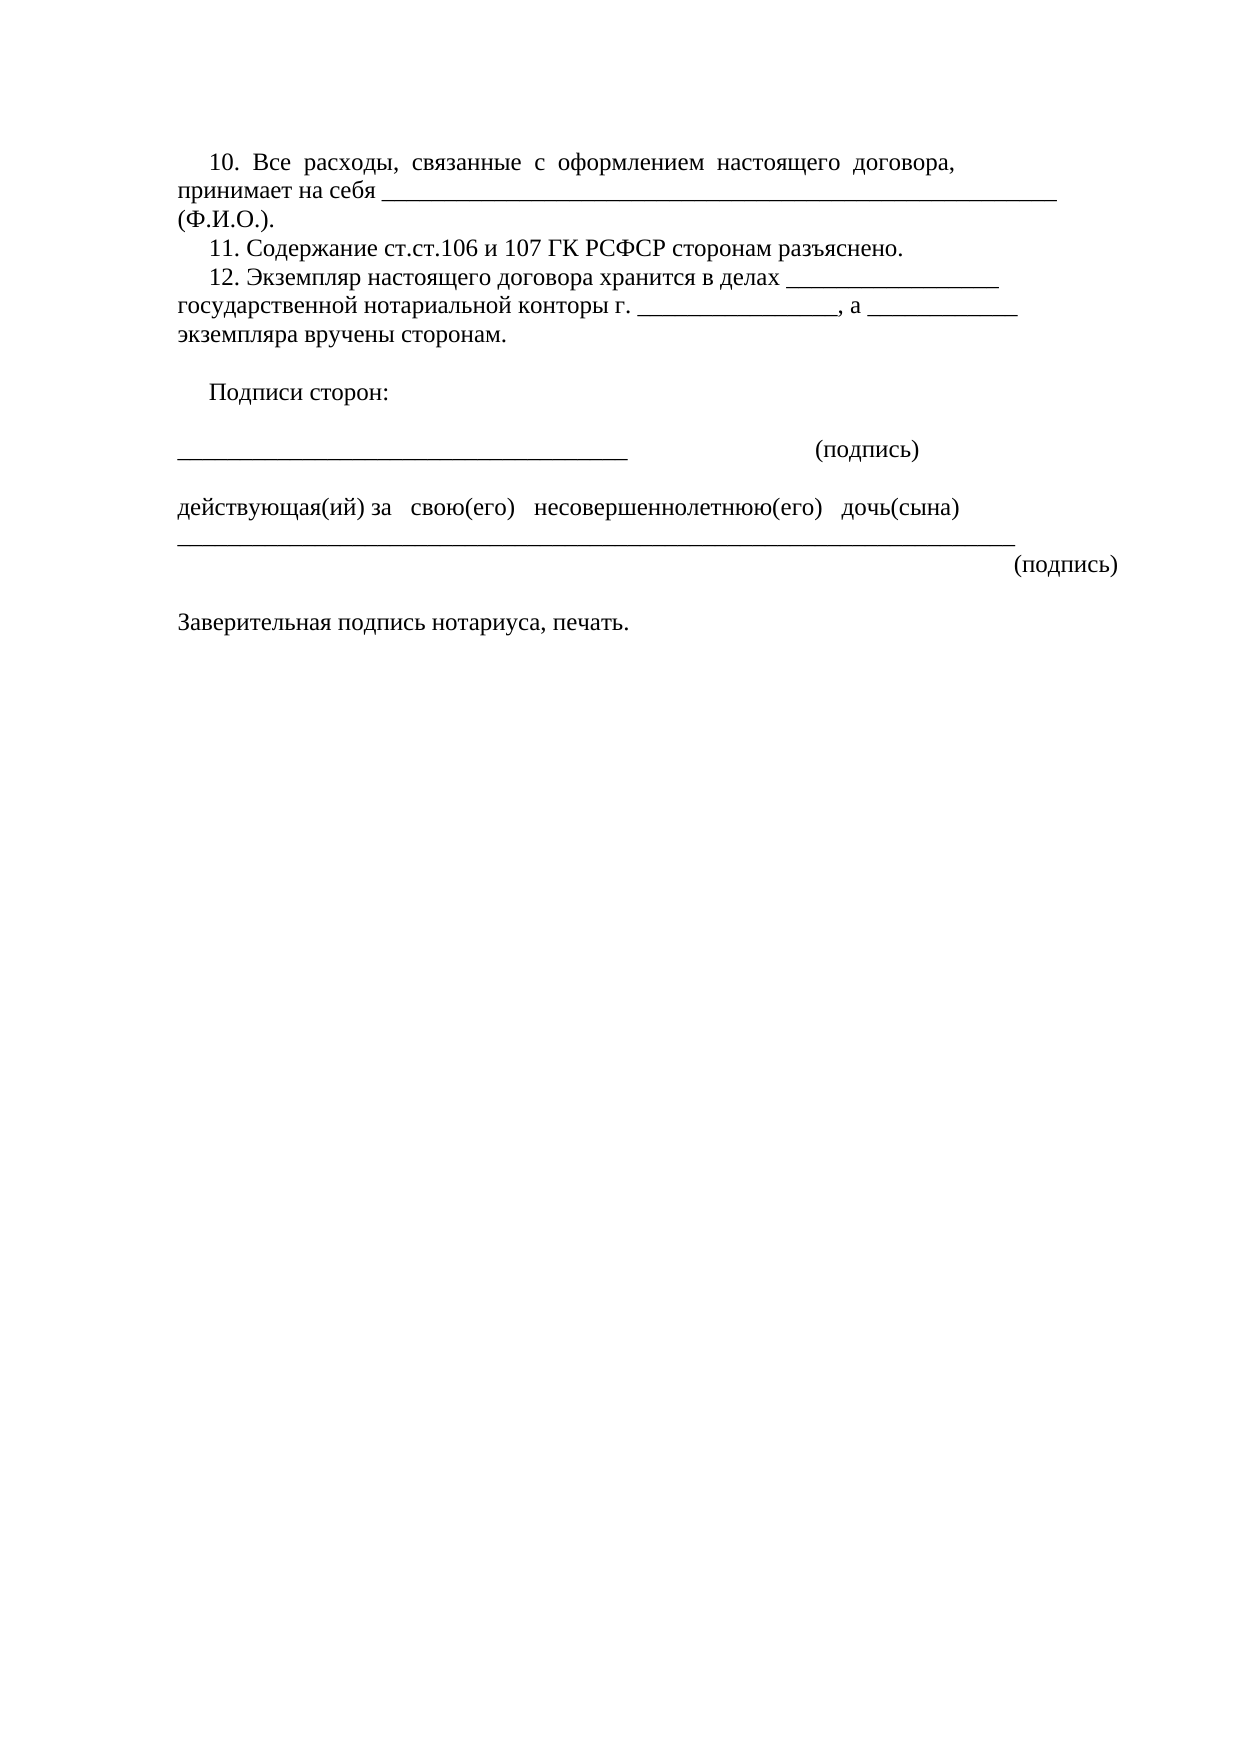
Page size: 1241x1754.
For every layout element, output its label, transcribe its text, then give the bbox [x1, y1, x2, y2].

text 12. Экземпляр настоящего договора хранится в делах _________________ [177, 262, 1152, 291]
text государственной нотариальной конторы г. ________________, а ____________ [177, 291, 1152, 319]
text принимает на себя ______________________________________________________ [177, 176, 1152, 204]
text 11. Содержание ст.ст.106 и 107 ГК РСФСР сторонам разъяснено. [177, 233, 1152, 262]
text (Ф.И.О.). [177, 204, 1152, 233]
text экземпляра вручены сторонам. [177, 319, 1152, 348]
text Заверительная подпись нотариуса, печать. [177, 607, 1152, 636]
text действующая(ий) за свою(его) несовершеннолетнюю(его) дочь(сына) [177, 492, 1152, 521]
text ____________________________________ (подпись) [177, 434, 1152, 463]
text (подпись) [915, 549, 1152, 578]
text 10. Все расходы, связанные с оформлением настоящего договора, [177, 147, 1152, 176]
text Подписи сторон: [177, 377, 1152, 406]
text ___________________________________________________________________ [177, 521, 1152, 549]
